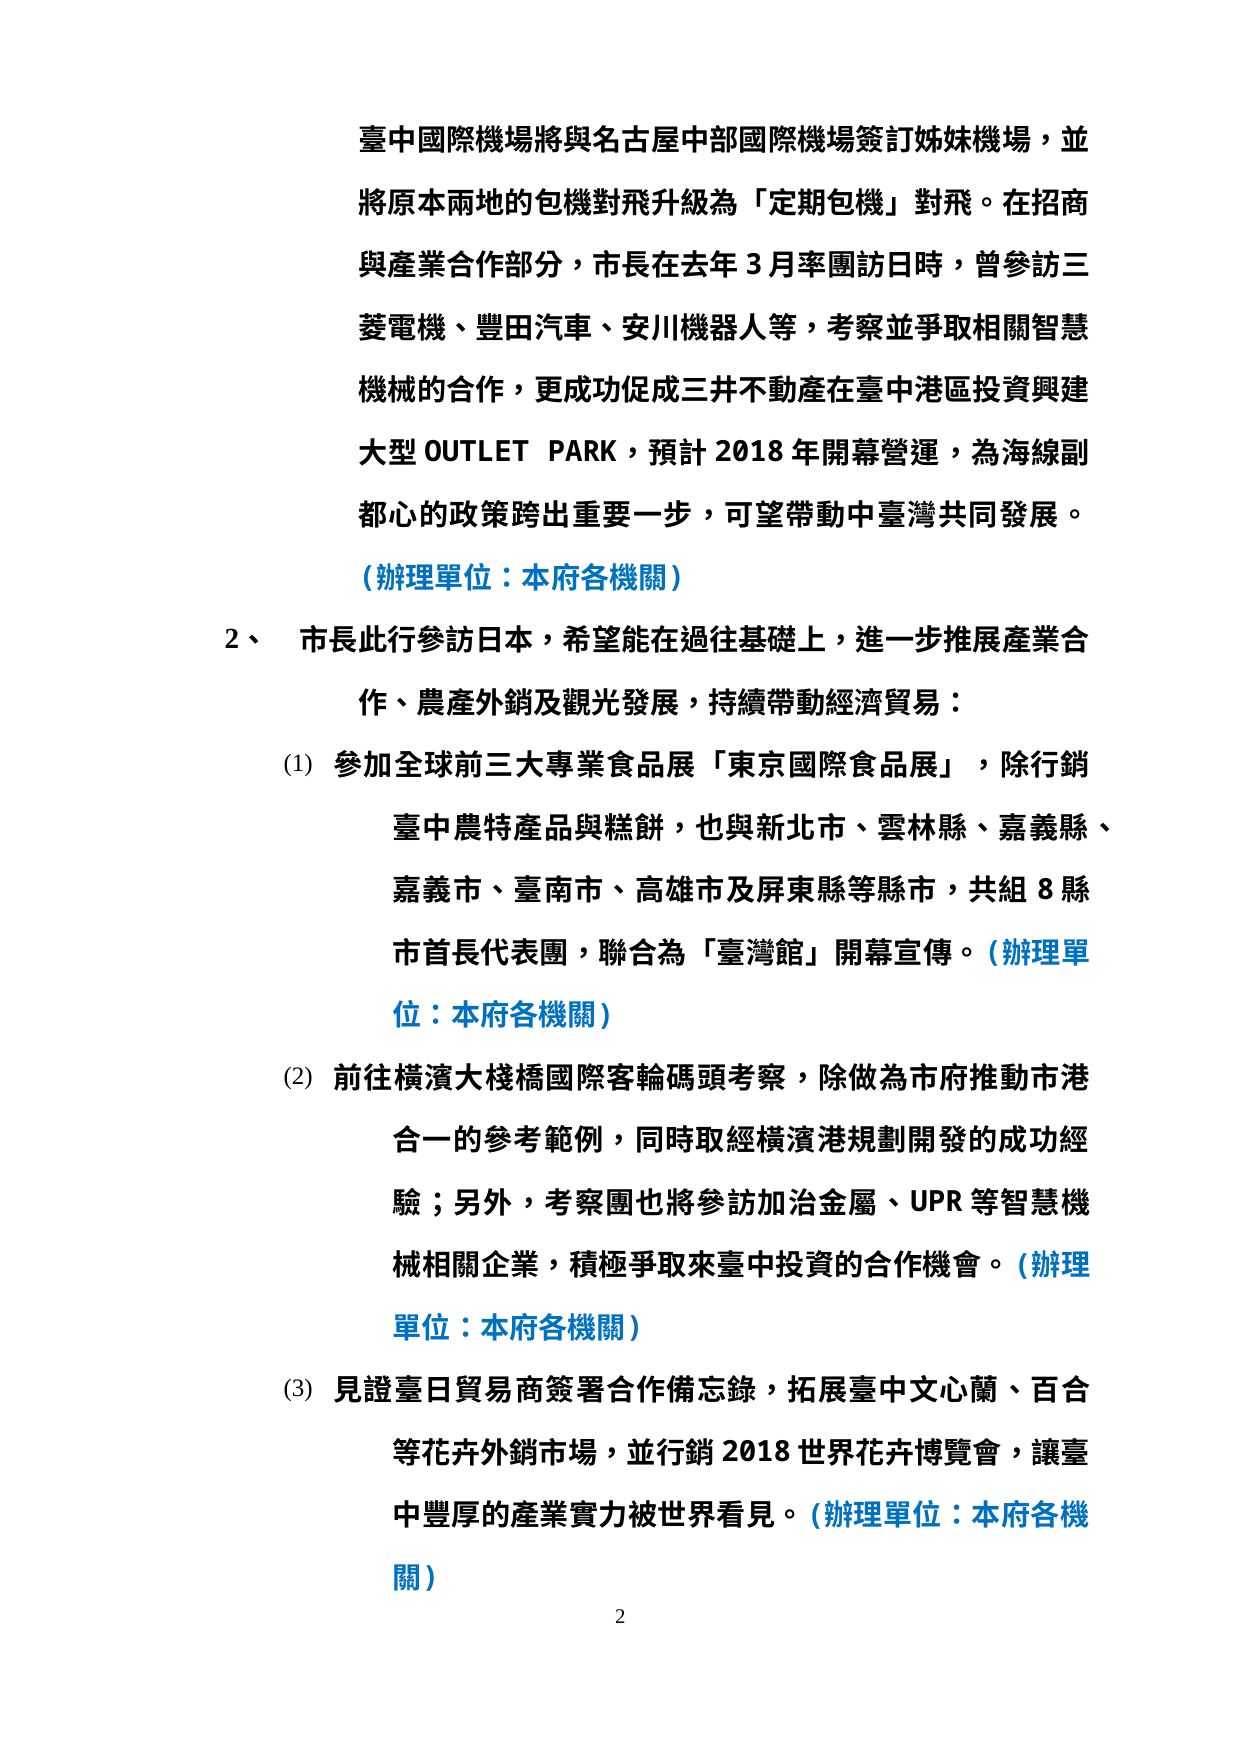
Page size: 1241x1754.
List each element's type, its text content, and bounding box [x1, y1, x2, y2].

list 大家早，市長目前正率團參訪日本，因此由我代為主持市政會議。日本一直與臺灣保持友好關係，甚至扮演重要的貿易夥伴，更在今年初對臺外交窗口正名為「公益財團法人日本臺灣交流協會」，反映了臺日之間持續朝正面方向發展，未來雙方關係將更上層樓。另外，本市也積極與日本各縣市交流、建立合作關係；首先在城市交流方面，陸續與日本青森縣、大分縣、群馬縣締結為友好城市(姊妹市)，並且與三重縣簽訂國際交流備忘錄；其次在觀光推動上，中臺灣7縣市（觀光推動委員會）與日本中部12縣市（昇龍道），簽訂觀光友好交流備忘錄；去年臺中首次舉辦的國際踩舞祭，也邀請日本三大表演團體共襄盛舉；更重要的是，日本將是臺中舉辦2018世界花博的重要國際合作對象之一。至於在國際航線拓展上，則新增包括臺中國際機場對大分的定期航班、對名古屋的包機；今年4月，臺中國際機場將與名古屋中部國際機場簽訂姊妹機場，並將原本兩地的包機對飛升級為「定期包機」對飛。在招商與產業合作部分，市長在去年3月率團訪日時，曾參訪三菱電機、豐田汽車、安川機器人等，考察並爭取相關智慧機械的合作，更成功促成三井不動產在臺中港區投資興建大型OUTLET PARK，預計2018年開幕營運，為海線副都心的政策跨出重要一步，可望帶動中臺灣共同發展。(辦理單位：本府各機關) [224, 96, 1090, 596]
list 參加全球前三大專業食品展「東京國際食品展」，除行銷臺中農特產品與糕餅，也與新北市、雲林縣、嘉義縣、嘉義市、臺南市、高雄市及屏東縣等縣市，共組8縣市首長代表團，聯合為「臺灣館」開幕宣傳。(辦理單位：本府各機關) [283, 721, 1090, 1034]
list 見證臺日貿易商簽署合作備忘錄，拓展臺中文心蘭、百合等花卉外銷市場，並行銷2018世界花卉博覽會，讓臺中豐厚的產業實力被世界看見。(辦理單位：本府各機關) [283, 1346, 1090, 1596]
list 前往橫濱大棧橋國際客輪碼頭考察，除做為市府推動市港合一的參考範例，同時取經橫濱港規劃開發的成功經驗；另外，考察團也將參訪加治金屬、UPR等智慧機械相關企業，積極爭取來臺中投資的合作機會。(辦理單位：本府各機關) [283, 1034, 1090, 1346]
list 市長此行參訪日本，希望能在過往基礎上，進一步推展產業合作、農產外銷及觀光發展，持續帶動經濟貿易： [224, 596, 1090, 721]
